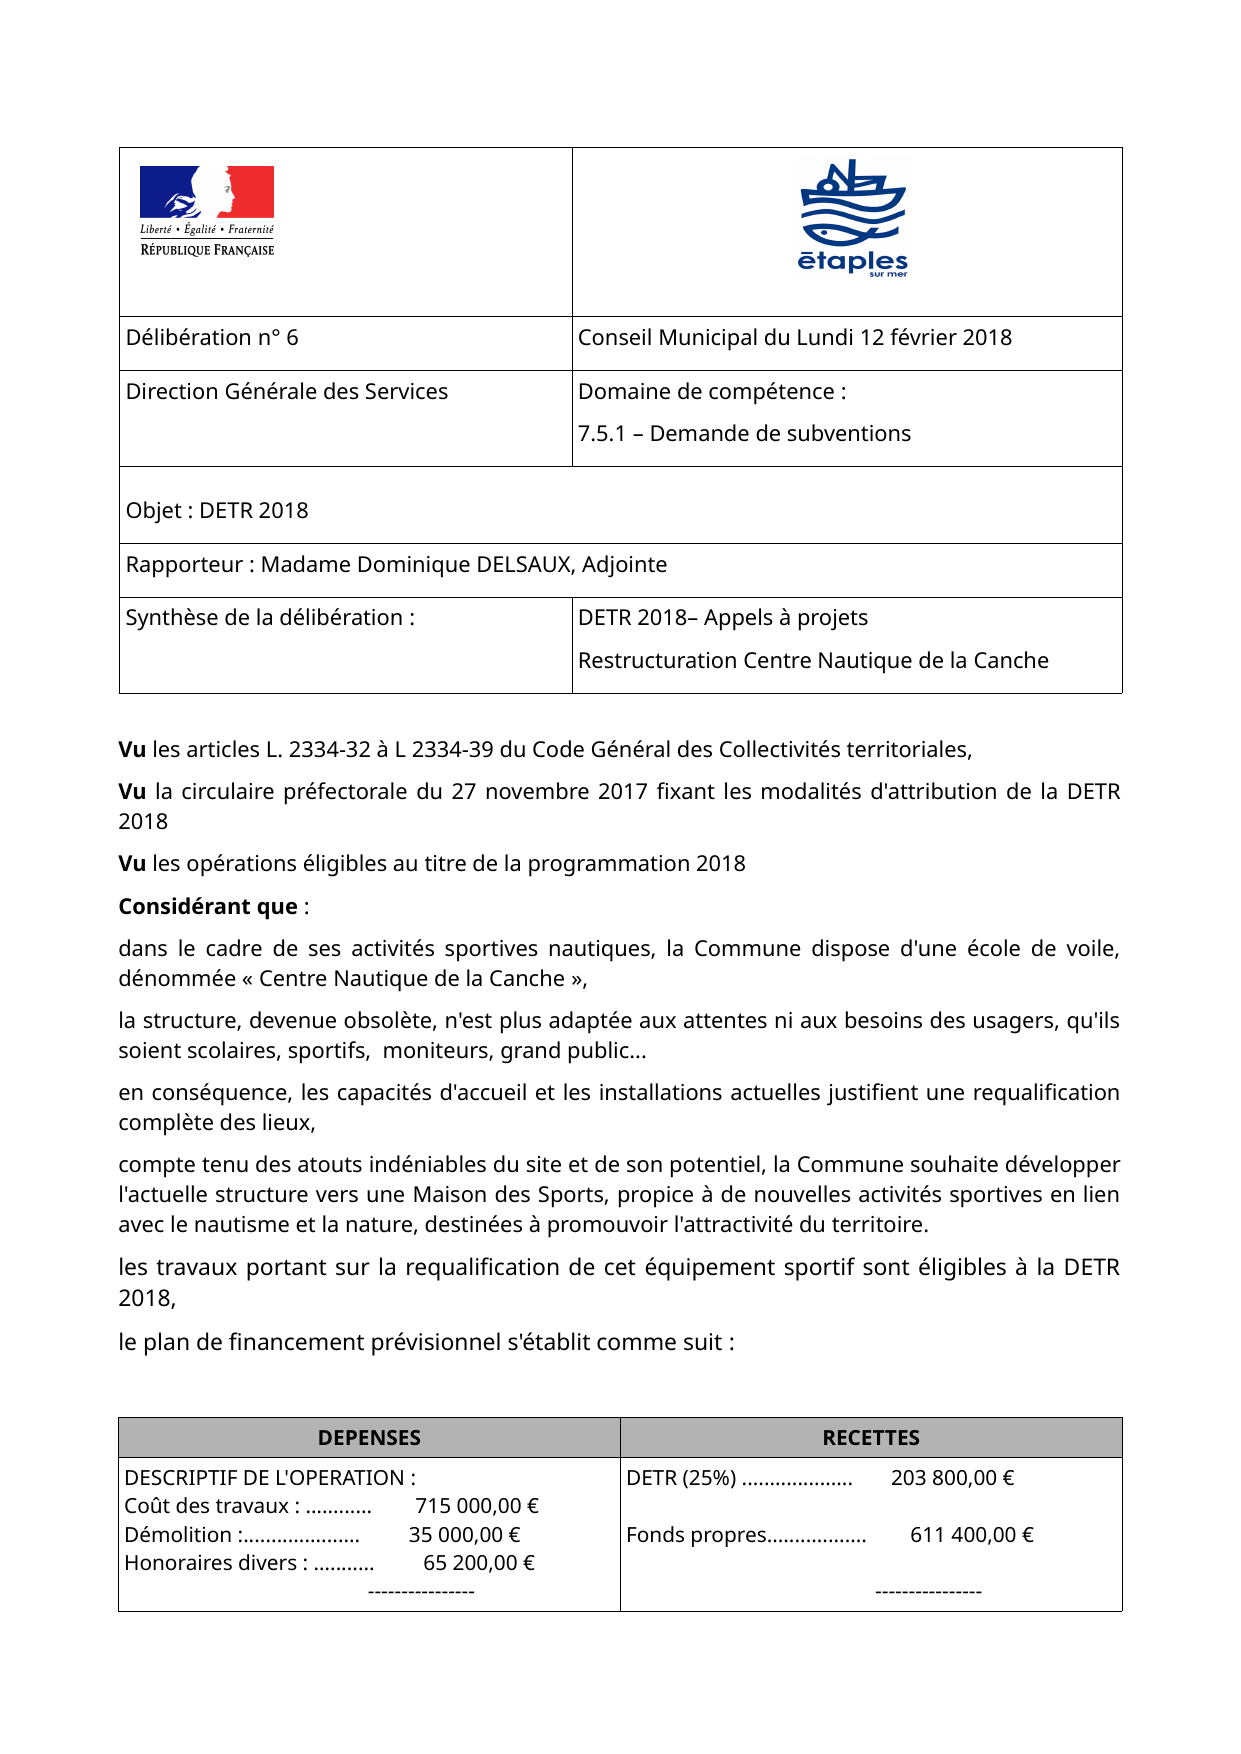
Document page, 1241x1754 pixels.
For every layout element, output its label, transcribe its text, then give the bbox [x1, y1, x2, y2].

text dans le cadre de ses activités sportives nautiques, la Commune dispose d'une école de voile, dénommée « Centre Nautique de la Canche », [118, 933, 1122, 993]
table_cell Objet : DETR 2018 [120, 467, 1122, 543]
table_cell DESCRIPTIF DE L'OPERATION : Coût des travaux : …......... 715 000,00 € Démolition :..................... 35 000,00 € Honoraires divers : …........ 65 200,00 € [119, 1458, 620, 1611]
table_header [573, 148, 1122, 316]
text Considérant que : [118, 891, 1122, 921]
table_cell Délibération n° 6 [120, 317, 572, 370]
table_cell Synthèse de la délibération : [120, 598, 572, 693]
picture [140, 166, 274, 257]
text Vu la circulaire préfectorale du 27 novembre 2017 fixant les modalités d'attribution de la DETR 2018 [118, 776, 1122, 836]
table_cell Direction Générale des Services [120, 371, 572, 466]
text Vu les opérations éligibles au titre de la programmation 2018 [118, 848, 1122, 878]
text Vu les articles L. 2334-32 à L 2334-39 du Code Général des Collectivités territoriales, [118, 734, 1122, 764]
table_cell Conseil Municipal du Lundi 12 février 2018 [573, 317, 1122, 370]
table_header [120, 148, 572, 316]
table_cell DETR (25%) .................... 203 800,00 € Fonds propres.................. 611 400,00 € [621, 1458, 1122, 1611]
text les travaux portant sur la requalification de cet équipement sportif sont éligibles à la DETR 2018, [118, 1251, 1122, 1314]
table_cell Domaine de compétence : 7.5.1 – Demande de subventions [573, 371, 1122, 466]
table_header DEPENSES [119, 1418, 620, 1457]
text compte tenu des atouts indéniables du site et de son potentiel, la Commune souhaite développer l'actuelle structure vers une Maison des Sports, propice à de nouvelles activités sportives en lien avec le nautisme et la nature, destinées à promouvoir l'attractivité du territoire. [118, 1149, 1122, 1239]
picture [793, 155, 914, 281]
text en conséquence, les capacités d'accueil et les installations actuelles justifient une requalification complète des lieux, [118, 1077, 1122, 1137]
table_header RECETTES [621, 1418, 1122, 1457]
text la structure, devenue obsolète, n'est plus adaptée aux attentes ni aux besoins des usagers, qu'ils soient scolaires, sportifs, moniteurs, grand public... [118, 1005, 1122, 1065]
table_cell Rapporteur : Madame Dominique DELSAUX, Adjointe [120, 544, 1122, 597]
table_cell DETR 2018– Appels à projets Restructuration Centre Nautique de la Canche [573, 598, 1122, 693]
text le plan de financement prévisionnel s'établit comme suit : [118, 1326, 1122, 1357]
